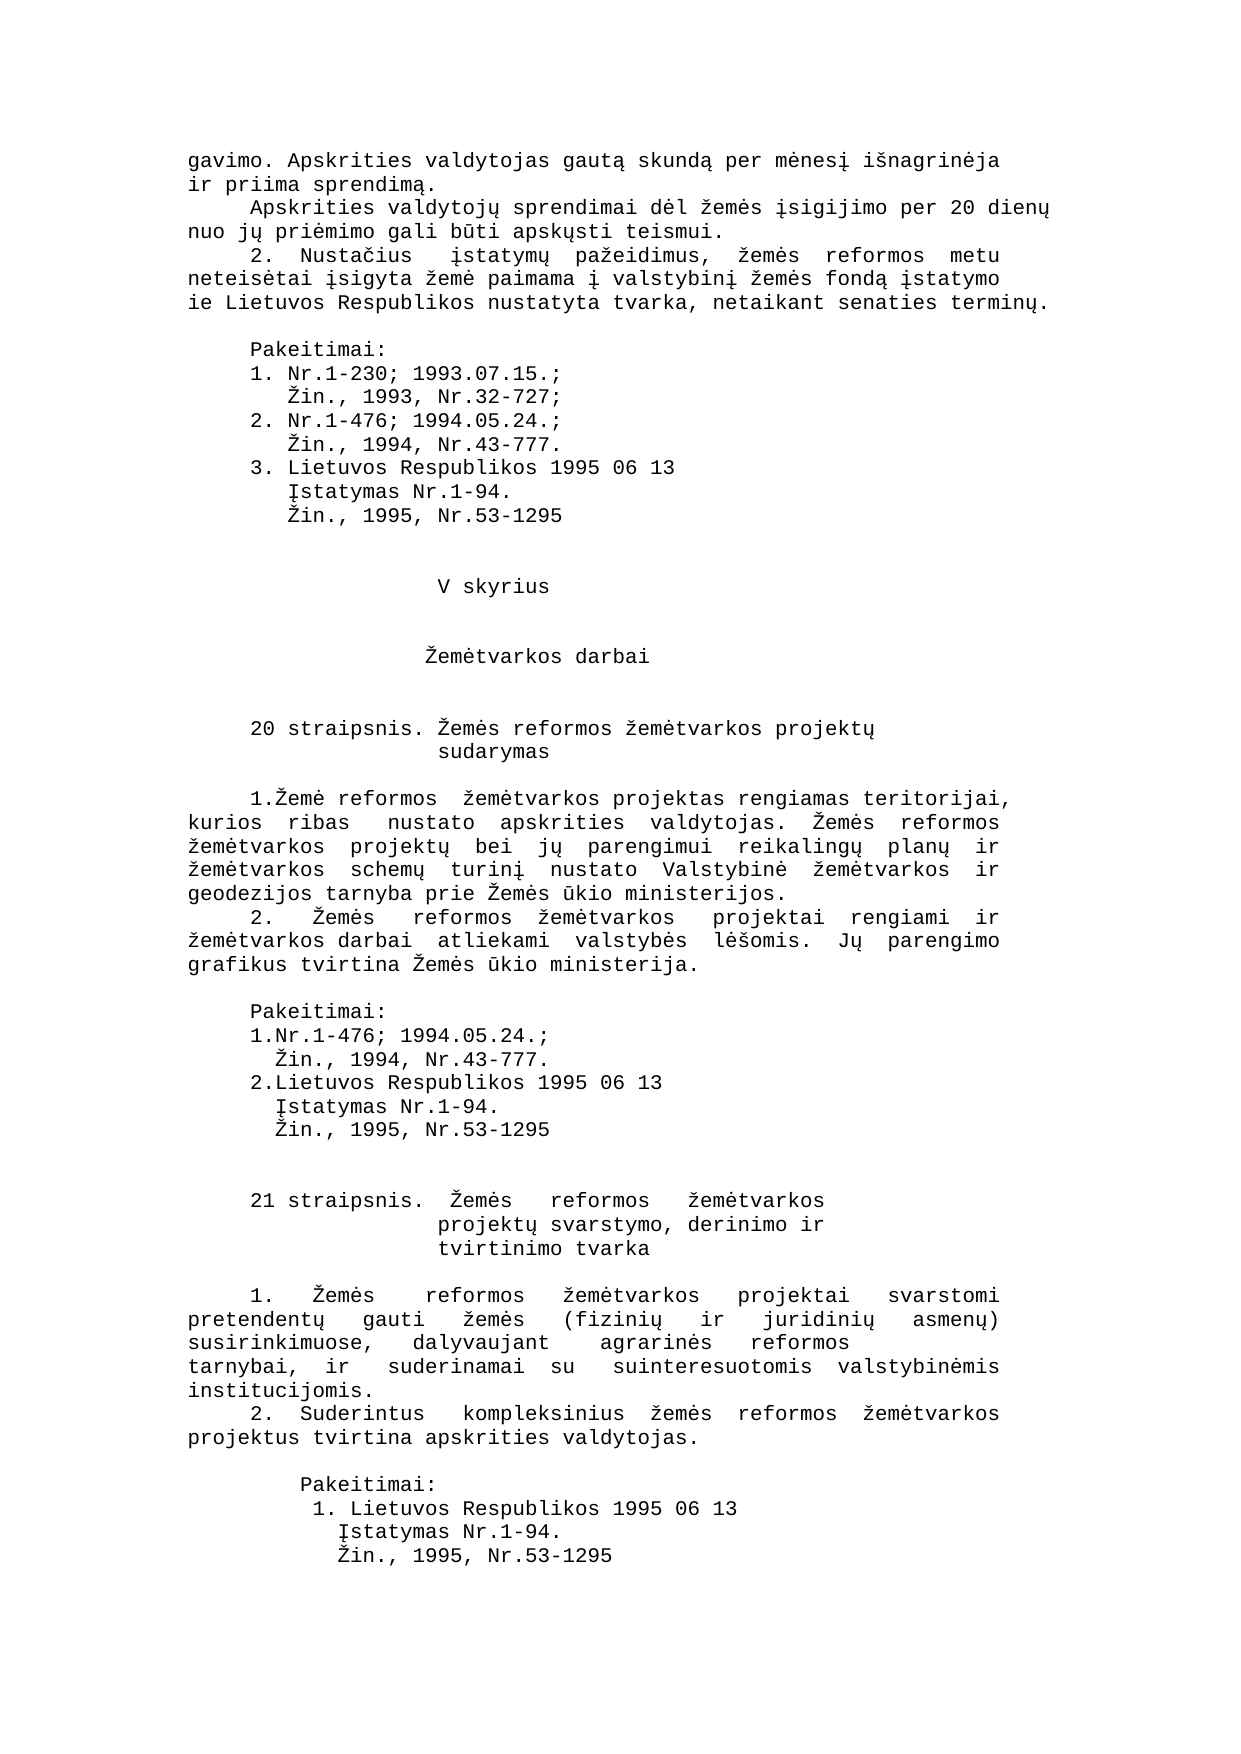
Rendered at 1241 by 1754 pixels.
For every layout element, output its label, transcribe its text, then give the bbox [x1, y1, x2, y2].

text 3. Lietuvos Respublikos 1995 06 13 [187, 457, 1053, 481]
text 2.Lietuvos Respublikos 1995 06 13 [187, 1072, 1053, 1096]
text Žin., 1993, Nr.32-727; [187, 386, 1053, 410]
text žemėtvarkos projektų bei jų parengimui reikalingų planų ir [187, 836, 1053, 859]
text Žin., 1994, Nr.43-777. [187, 434, 1053, 457]
text 1. Lietuvos Respublikos 1995 06 13 [187, 1498, 1053, 1521]
text Žin., 1995, Nr.53-1295 [187, 1119, 1053, 1143]
text V skyrius [187, 576, 1053, 599]
text kurios ribas nustato apskrities valdytojas. Žemės reformos [187, 812, 1053, 836]
text grafikus tvirtina Žemės ūkio ministerija. [187, 954, 1053, 978]
text geodezijos tarnyba prie Žemės ūkio ministerijos. [187, 883, 1053, 907]
text 1.Žemė reformos žemėtvarkos projektas rengiamas teritorijai, [187, 788, 1053, 812]
text 20 straipsnis. Žemės reformos žemėtvarkos projektų [187, 717, 1053, 741]
text Apskrities valdytojų sprendimai dėl žemės įsigijimo per 20 dienų [187, 197, 1053, 221]
text ie Lietuvos Respublikos nustatyta tvarka, netaikant senaties terminų. [187, 292, 1053, 316]
text Įstatymas Nr.1-94. [187, 1096, 1053, 1119]
text ir priima sprendimą. [187, 174, 1053, 197]
text 1. Nr.1-230; 1993.07.15.; [187, 363, 1053, 386]
text Žemėtvarkos darbai [187, 647, 1053, 670]
text tarnybai, ir suderinamai su suinteresuotomis valstybinėmis [187, 1356, 1053, 1379]
text žemėtvarkos darbai atliekami valstybės lėšomis. Jų parengimo [187, 930, 1053, 954]
text pretendentų gauti žemės (fizinių ir juridinių asmenų) [187, 1309, 1053, 1332]
text 2. Nr.1-476; 1994.05.24.; [187, 410, 1053, 434]
text sudarymas [187, 741, 1053, 765]
text 2. Žemės reformos žemėtvarkos projektai rengiami ir [187, 907, 1053, 930]
text Žin., 1994, Nr.43-777. [187, 1048, 1053, 1072]
text Įstatymas Nr.1-94. [187, 1521, 1053, 1545]
text 2. Suderintus kompleksinius žemės reformos žemėtvarkos [187, 1403, 1053, 1427]
text 2. Nustačius įstatymų pažeidimus, žemės reformos metu [187, 244, 1053, 268]
text Žin., 1995, Nr.53-1295 [187, 505, 1053, 528]
text Įstatymas Nr.1-94. [187, 481, 1053, 505]
text žemėtvarkos schemų turinį nustato Valstybinė žemėtvarkos ir [187, 859, 1053, 883]
text tvirtinimo tvarka [187, 1238, 1053, 1261]
text nuo jų priėmimo gali būti apskųsti teismui. [187, 221, 1053, 244]
text Žin., 1995, Nr.53-1295 [187, 1545, 1053, 1569]
text Pakeitimai: [187, 1001, 1053, 1025]
text Pakeitimai: [187, 1474, 1053, 1498]
text projektų svarstymo, derinimo ir [187, 1214, 1053, 1238]
text Pakeitimai: [187, 339, 1053, 363]
text 1. Žemės reformos žemėtvarkos projektai svarstomi [187, 1285, 1053, 1309]
text institucijomis. [187, 1379, 1053, 1403]
text 1.Nr.1-476; 1994.05.24.; [187, 1025, 1053, 1048]
text susirinkimuose, dalyvaujant agrarinės reformos [187, 1332, 1053, 1356]
text 21 straipsnis. Žemės reformos žemėtvarkos [187, 1190, 1053, 1214]
text neteisėtai įsigyta žemė paimama į valstybinį žemės fondą įstatymo [187, 268, 1053, 292]
text projektus tvirtina apskrities valdytojas. [187, 1427, 1053, 1451]
text gavimo. Apskrities valdytojas gautą skundą per mėnesį išnagrinėja [187, 150, 1053, 174]
